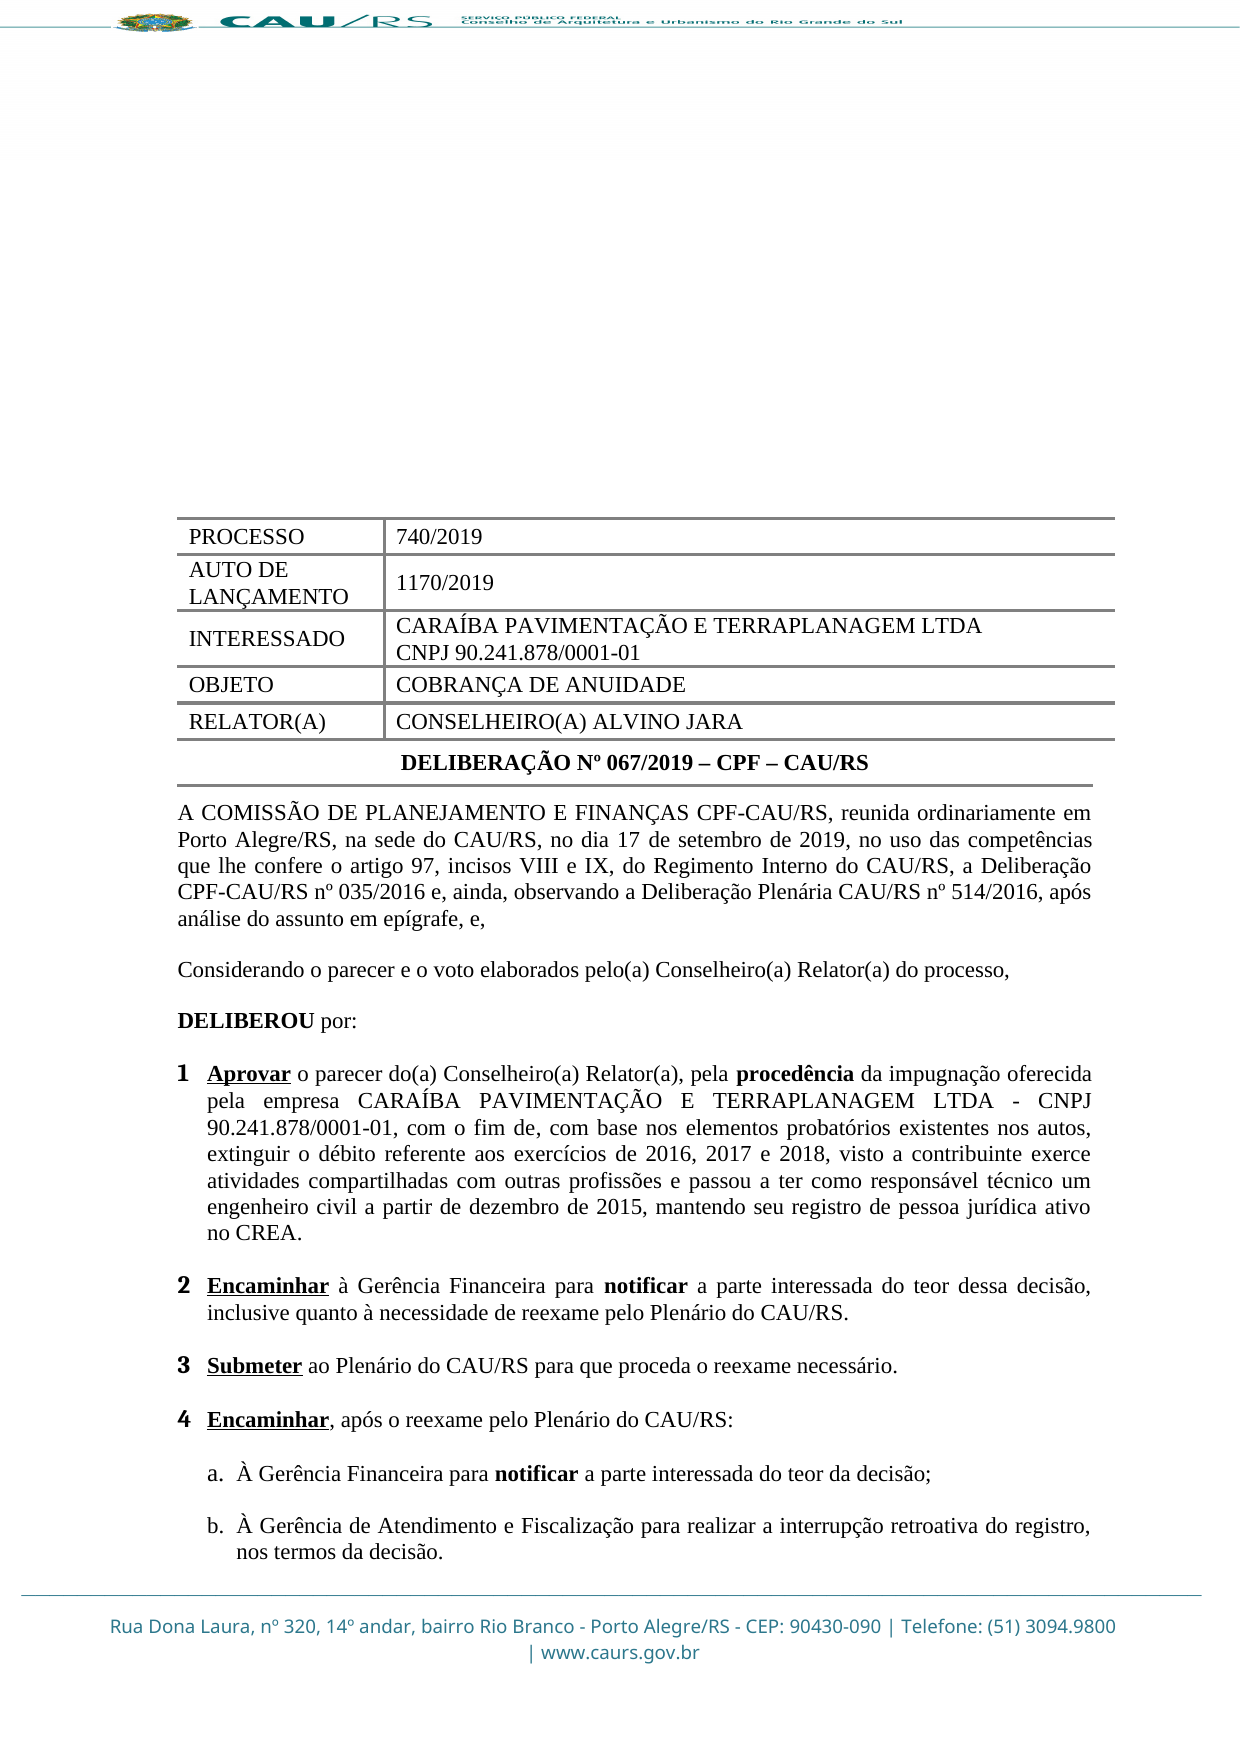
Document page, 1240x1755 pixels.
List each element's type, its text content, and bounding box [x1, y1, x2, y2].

list Encaminhar, após o reexame pelo Plenário do CAU/RS: [177, 1404, 1092, 1433]
list À Gerência Financeira para notificar a parte interessada do teor da decisão; [207, 1458, 1092, 1487]
table_header PROCESSO [177, 520, 383, 553]
list Aprovar o parecer do(a) Conselheiro(a) Relator(a), pela procedência da impugnação oferecida pela empresa CARAÍBA PAVIMENTAÇÃO E TERRAPLANAGEM LTDA - CNPJ 90.241.878/0001-01, com o fim de, com base nos elementos probatórios existentes nos autos, extinguir o débito referente aos exercícios de 2016, 2017 e 2018, visto a contribuinte exerce atividades compartilhadas com outras profissões e passou a ter como responsável técnico um engenheiro civil a partir de dezembro de 2015, mantendo seu registro de pessoa jurídica ativo no CREA. [177, 1059, 1092, 1246]
table_cell OBJETO [177, 668, 383, 701]
table_cell COBRANÇA DE ANUIDADE [386, 668, 1115, 701]
table_cell AUTO DE LANÇAMENTO [177, 556, 383, 609]
table_cell DELIBERAÇÃO Nº 067/2019 – CPF – CAU/RS [177, 741, 1092, 784]
text A COMISSÃO DE PLANEJAMENTO E FINANÇAS CPF-CAU/RS, reunida ordinariamente em Porto Alegre/RS, na sede do CAU/RS, no dia 17 de setembro de 2019, no uso das competências que lhe confere o artigo 97, incisos VIII e IX, do Regimento Interno do CAU/RS, a Deliberação CPF-CAU/RS nº 035/2016 e, ainda, observando a Deliberação Plenária CAU/RS nº 514/2016, após análise do assunto em epígrafe, e, [177, 799, 1092, 931]
table_cell INTERESSADO [177, 612, 383, 665]
table_cell CONSELHEIRO(A) ALVINO JARA [386, 705, 1115, 738]
text DELIBEROU por: [177, 1007, 1092, 1034]
table_cell 1170/2019 [386, 556, 1115, 609]
table_cell [1093, 741, 1115, 784]
table_header 740/2019 [386, 520, 1115, 553]
list À Gerência de Atendimento e Fiscalização para realizar a interrupção retroativa do registro, nos termos da decisão. [207, 1512, 1092, 1565]
text Considerando o parecer e o voto elaborados pelo(a) Conselheiro(a) Relator(a) do processo, [177, 956, 1092, 982]
list Submeter ao Plenário do CAU/RS para que proceda o reexame necessário. [177, 1351, 1092, 1379]
table_cell RELATOR(A) [177, 705, 383, 738]
list Encaminhar à Gerência Financeira para notificar a parte interessada do teor dessa decisão, inclusive quanto à necessidade de reexame pelo Plenário do CAU/RS. [177, 1271, 1092, 1326]
table_cell CARAÍBA PAVIMENTAÇÃO E TERRAPLANAGEM LTDA CNPJ 90.241.878/0001-01 [386, 612, 1115, 665]
